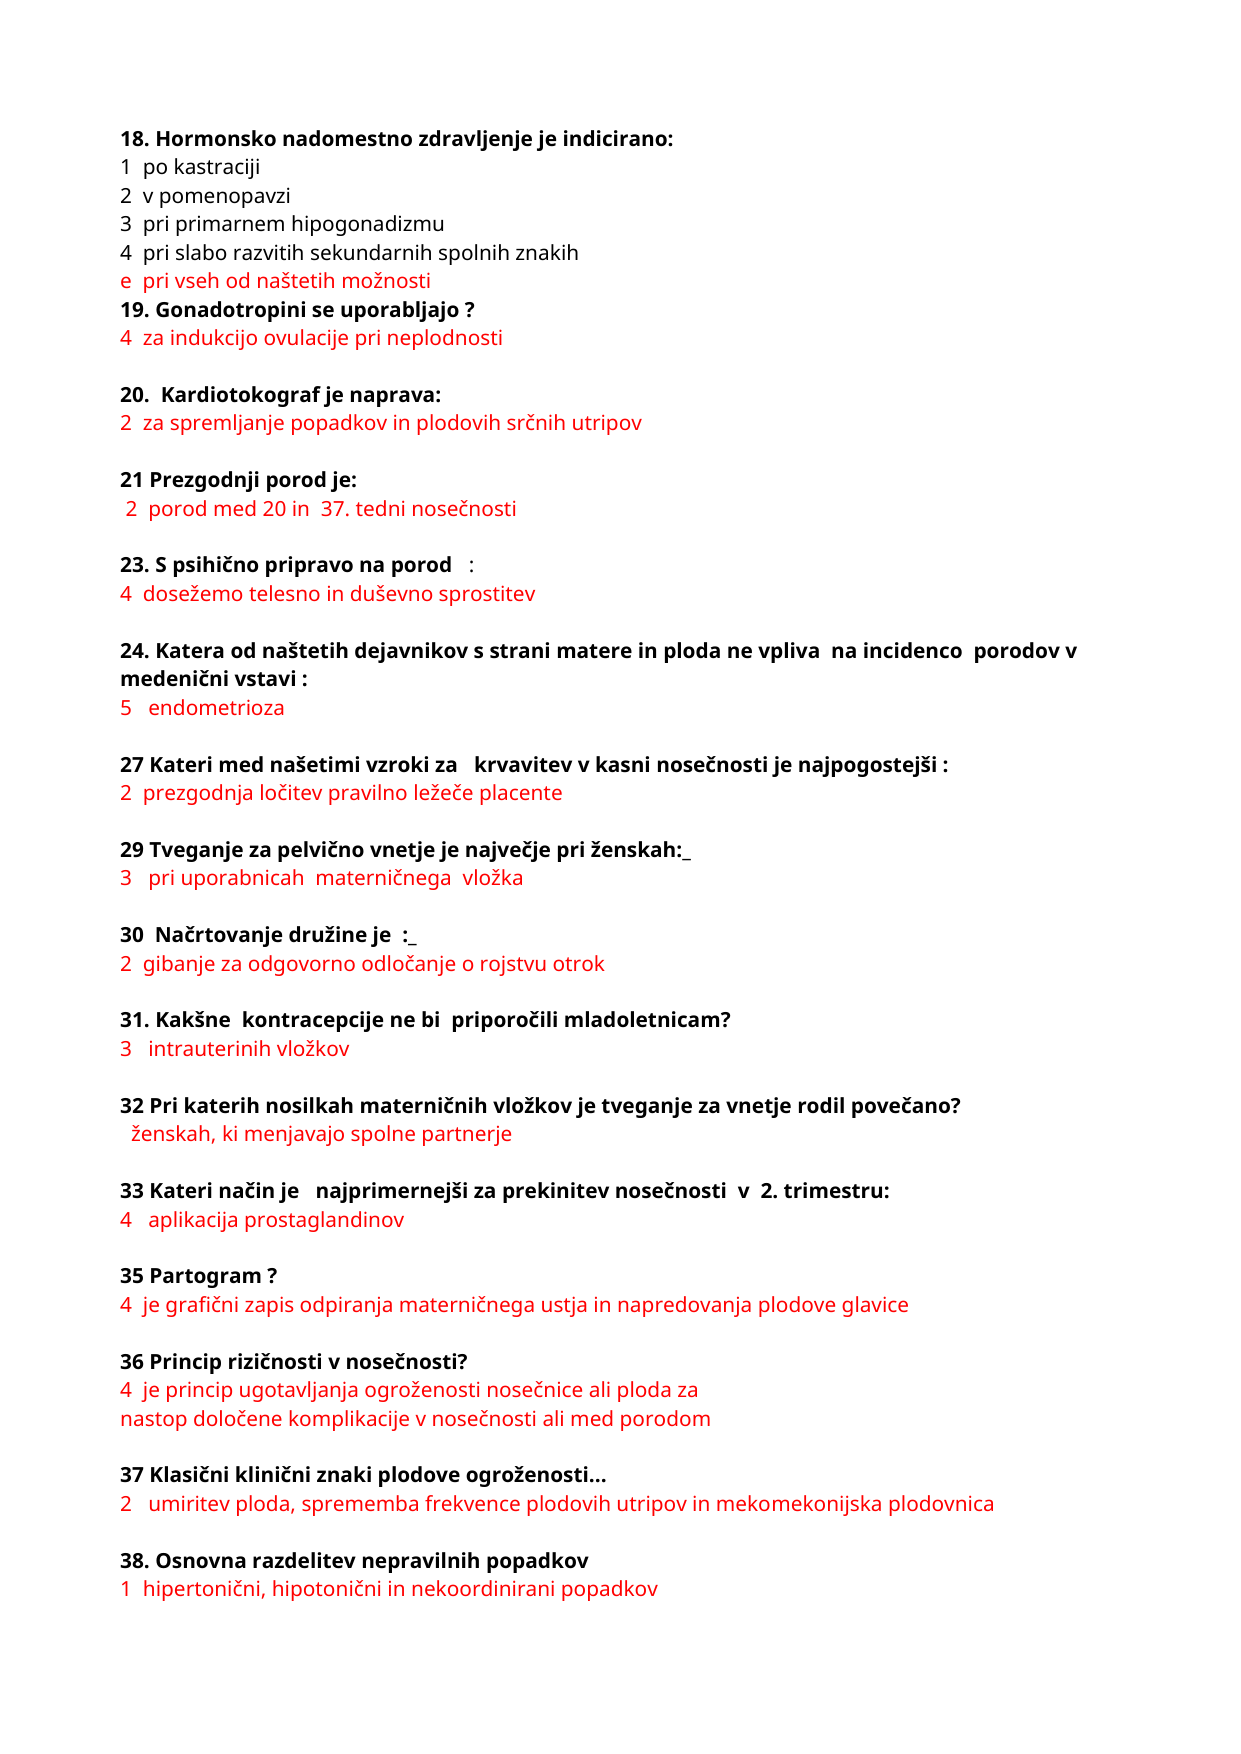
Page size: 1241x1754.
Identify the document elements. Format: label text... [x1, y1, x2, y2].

text 2 porod med 20 in 37. tedni nosečnosti [120, 494, 1120, 522]
text 4 je princip ugotavljanja ogroženosti nosečnice ali ploda za [120, 1375, 1120, 1404]
text 35 Partogram ? [120, 1262, 1120, 1290]
text 20. Kardiotokograf je naprava: [120, 380, 1120, 408]
text nastop določene komplikacije v nosečnosti ali med porodom [120, 1404, 1120, 1432]
text 38. Osnovna razdelitev nepravilnih popadkov [120, 1546, 1120, 1574]
text 33 Kateri način je najprimernejši za prekinitev nosečnosti v 2. trimestru: [120, 1176, 1120, 1205]
text 36 Princip rizičnosti v nosečnosti? [120, 1347, 1120, 1375]
text 2 umiritev ploda, sprememba frekvence plodovih utripov in meko­mekonijska plodovnica [120, 1489, 1120, 1517]
text 29 Tveganje za pelvično vnetje je največje pri ženskah:_ [120, 835, 1120, 863]
text 4 aplikacija prostaglandinov [120, 1205, 1120, 1233]
text 2 gibanje za odgovorno odločanje o rojstvu otrok [120, 949, 1120, 977]
text 19. Gonadotropini se uporabljajo ? [120, 295, 1120, 323]
text ženskah, ki menjavajo spolne partnerje [120, 1119, 1120, 1148]
text 23. S psihično pripravo na porod : [120, 551, 1120, 579]
text 32 Pri katerih nosilkah materničnih vložkov je tveganje za vnetje rodil povečano? [120, 1091, 1120, 1119]
text 5 endometrioza [120, 693, 1120, 721]
text 4 dosežemo telesno in duševno sprostitev [120, 579, 1120, 607]
text e pri vseh od naštetih možnosti [120, 266, 1120, 295]
text 30 Načrtovanje družine je :_ [120, 892, 1120, 949]
text 24. Katera od naštetih dejavnikov s strani matere in ploda ne vpliva na incidenco porodov v medenični vstavi : [120, 636, 1120, 693]
text 2 za spremljanje popadkov in plodovih srčnih utripov [120, 408, 1120, 437]
text 1 po kastraciji [120, 152, 1120, 181]
text 2 prezgodnja ločitev pravilno ležeče placente [120, 778, 1120, 807]
text 27 Kateri med našetimi vzroki za krvavitev v kasni nosečnosti je najpogostejši : [120, 750, 1120, 778]
text 3 pri uporabnicah materničnega vložka [120, 863, 1120, 892]
text 1 hipertonični, hipotonični in nekoordinirani popadkov [120, 1574, 1120, 1603]
text 31. Kakšne kontracepcije ne bi priporočili mladoletnicam? [120, 1006, 1120, 1034]
text 37 Klasični klinični znaki plodove ogroženosti... [120, 1461, 1120, 1489]
text 2 v pomenopavzi [120, 181, 1120, 209]
text 3 intrauterinih vložkov [120, 1034, 1120, 1062]
text 21 Prezgodnji porod je: [120, 465, 1120, 494]
text 3 pri primarnem hipogonadizmu [120, 209, 1120, 238]
text 18. Hormonsko nadomestno zdravljenje je indicirano: [120, 124, 1120, 152]
text 4 je grafični zapis odpiranja materničnega ustja in napredovanja plodove glavice [120, 1290, 1120, 1318]
text 4 pri slabo razvitih sekundarnih spolnih znakih [120, 238, 1120, 266]
text 4 za indukcijo ovulacije pri neplodnosti [120, 323, 1120, 352]
